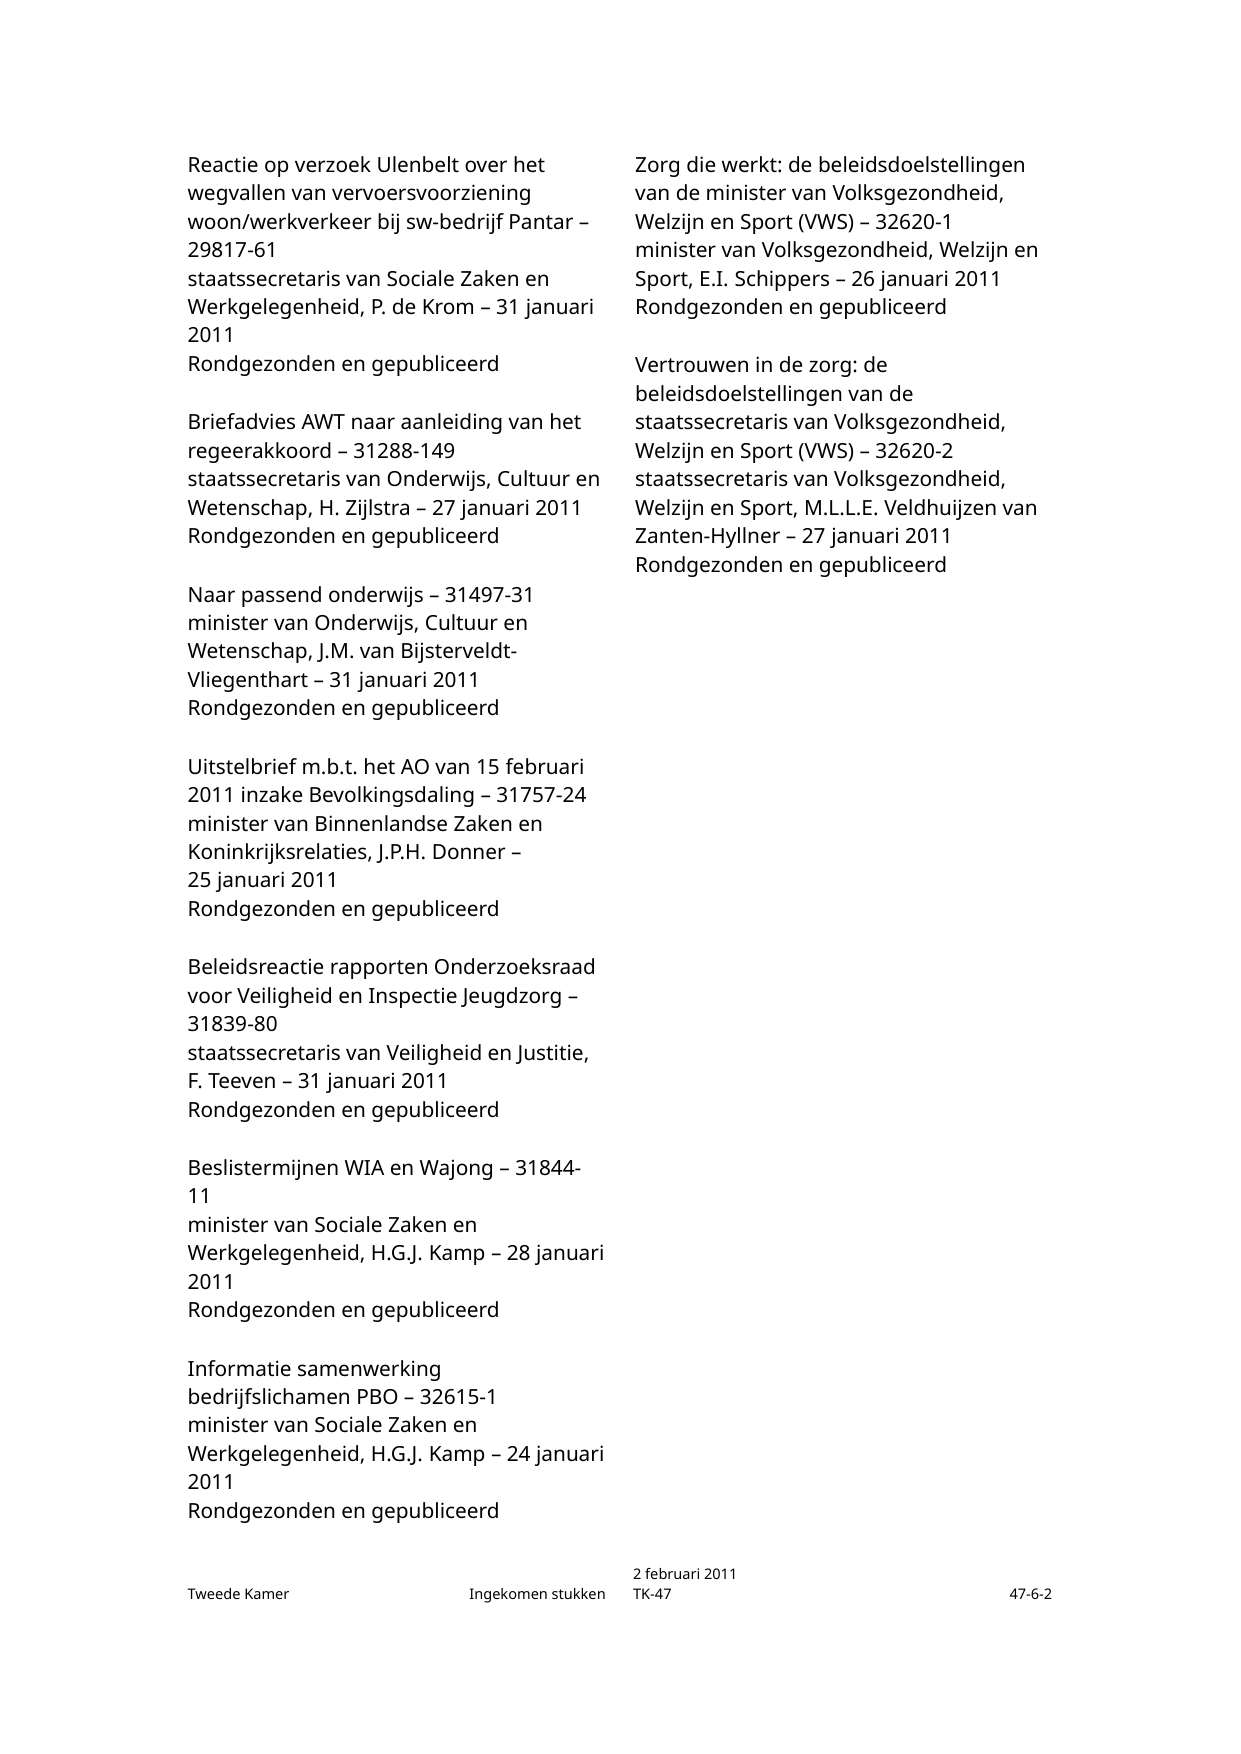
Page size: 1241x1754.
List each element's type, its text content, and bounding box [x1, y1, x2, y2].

text Zorg die werkt: de beleidsdoelstellingen van de minister van Volksgezondheid, Welzijn en Sport (VWS) – 32620-1 [635, 150, 1053, 235]
text Briefadvies AWT naar aanleiding van het regeerakkoord – 31288-149 [187, 407, 605, 464]
text Rondgezonden en gepubliceerd [187, 1295, 605, 1324]
text Naar passend onderwijs – 31497-31 [187, 580, 605, 608]
text Rondgezonden en gepubliceerd [635, 292, 1053, 321]
text minister van Onderwijs, Cultuur en Wetenschap, J.M. van Bijsterveldt-Vliegenthart – 31 januari 2011 [187, 608, 605, 693]
text Beslistermijnen WIA en Wajong – 31844-11 [187, 1153, 605, 1210]
text staatssecretaris van Sociale Zaken en Werkgelegenheid, P. de Krom – 31 januari 2011 [187, 264, 605, 349]
text Rondgezonden en gepubliceerd [187, 1095, 605, 1123]
text Beleidsreactie rapporten Onderzoeksraad voor Veiligheid en Inspectie Jeugdzorg – 31839-80 [187, 952, 605, 1038]
text minister van Binnenlandse Zaken en Koninkrijksrelaties, J.P.H. Donner – 25 januari 2011 [187, 809, 605, 894]
text Informatie samenwerking bedrijfslichamen PBO – 32615-1 [187, 1354, 605, 1411]
text minister van Volksgezondheid, Welzijn en Sport, E.I. Schippers – 26 januari 2011 [635, 235, 1053, 292]
text Rondgezonden en gepubliceerd [187, 1496, 605, 1524]
text minister van Sociale Zaken en Werkgelegenheid, H.G.J. Kamp – 24 januari 2011 [187, 1411, 605, 1496]
text staatssecretaris van Onderwijs, Cultuur en Wetenschap, H. Zijlstra – 27 januari 2011 [187, 464, 605, 521]
text Reactie op verzoek Ulenbelt over het wegvallen van vervoersvoorziening woon/werkverkeer bij sw-bedrijf Pantar – 29817-61 [187, 150, 605, 264]
text Rondgezonden en gepubliceerd [187, 521, 605, 550]
text minister van Sociale Zaken en Werkgelegenheid, H.G.J. Kamp – 28 januari 2011 [187, 1210, 605, 1295]
text staatssecretaris van Volksgezondheid, Welzijn en Sport, M.L.L.E. Veldhuijzen van Zanten-Hyllner – 27 januari 2011 [635, 464, 1053, 550]
text Rondgezonden en gepubliceerd [635, 550, 1053, 578]
text Rondgezonden en gepubliceerd [187, 349, 605, 377]
text Uitstelbrief m.b.t. het AO van 15 februari 2011 inzake Bevolkingsdaling – 31757-24 [187, 752, 605, 809]
text staatssecretaris van Veiligheid en Justitie, F. Teeven – 31 januari 2011 [187, 1038, 605, 1095]
text Rondgezonden en gepubliceerd [187, 894, 605, 922]
text Rondgezonden en gepubliceerd [187, 693, 605, 722]
text Vertrouwen in de zorg: de beleidsdoelstellingen van de staatssecretaris van Volksgezondheid, Welzijn en Sport (VWS) – 32620-2 [635, 351, 1053, 464]
